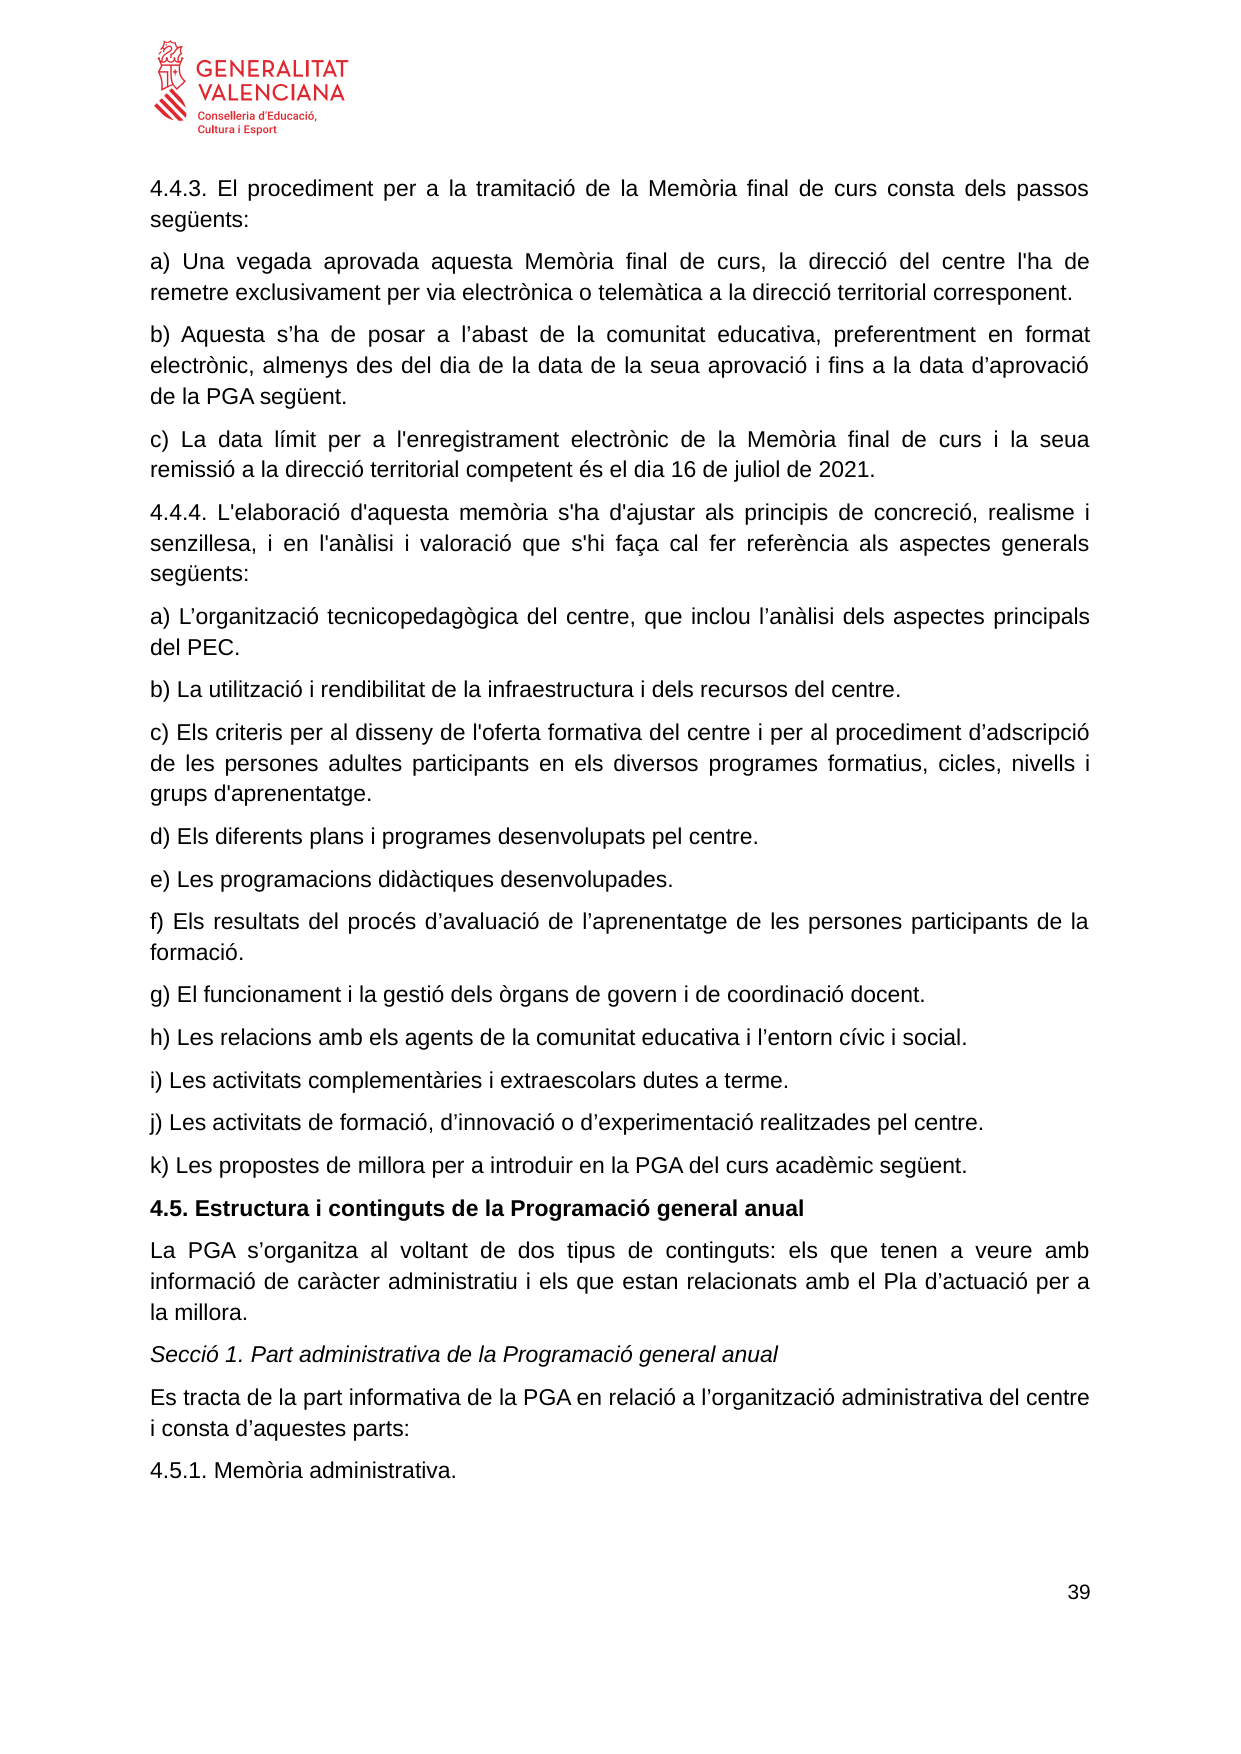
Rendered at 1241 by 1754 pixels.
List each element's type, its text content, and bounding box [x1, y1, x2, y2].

text c) Els criteris per al disseny de l'oferta formativa del centre i per al procediment d’adscripció de les persones adultes participants en els diversos programes formatius, cicles, nivells i grups d'aprenentatge. [150, 719, 1091, 807]
picture [114, 0, 388, 172]
text a) L’organització tecnicopedagògica del centre, que inclou l’anàlisi dels aspectes principals del PEC. [150, 604, 1091, 660]
text Es tracta de la part informativa de la PGA en relació a l’organització administrativa del centre i consta d’aquestes parts: [150, 1384, 1091, 1441]
text d) Els diferents plans i programes desenvolupats pel centre. [150, 824, 1091, 849]
text k) Les propostes de millora per a introduir en la PGA del curs acadèmic següent. [150, 1153, 1091, 1178]
text j) Les activitats de formació, d’innovació o d’experimentació realitzades pel centre. [150, 1110, 1091, 1136]
text La PGA s’organitza al voltant de dos tipus de continguts: els que tenen a veure amb informació de caràcter administratiu i els que estan relacionats amb el Pla d’actuació per a la millora. [150, 1238, 1091, 1325]
text g) El funcionament i la gestió dels òrgans de govern i de coordinació docent. [150, 982, 1091, 1008]
text a) Una vegada aprovada aquesta Memòria final de curs, la direcció del centre l'ha de remetre exclusivament per via electrònica o telemàtica a la direcció territorial corresponent. [150, 249, 1091, 305]
text 4.4.3. El procediment per a la tramitació de la Memòria final de curs consta dels passos següents: [150, 176, 1091, 232]
text 4.4.4. L'elaboració d'aquesta memòria s'ha d'ajustar als principis de concreció, realisme i senzillesa, i en l'anàlisi i valoració que s'hi faça cal fer referència als aspectes generals següents: [150, 499, 1091, 587]
text 4.5. Estructura i continguts de la Programació general anual [150, 1195, 1091, 1221]
text c) La data límit per a l'enregistrament electrònic de la Memòria final de curs i la seua remissió a la direcció territorial competent és el dia 16 de juliol de 2021. [150, 426, 1091, 483]
text b) Aquesta s’ha de posar a l’abast de la comunitat educativa, preferentment en format electrònic, almenys des del dia de la data de la seua aprovació i fins a la data d’aprovació de la PGA següent. [150, 322, 1091, 409]
text b) La utilització i rendibilitat de la infraestructura i dels recursos del centre. [150, 677, 1091, 703]
text f) Els resultats del procés d’avaluació de l’aprenentatge de les persones participants de la formació. [150, 909, 1091, 965]
text h) Les relacions amb els agents de la comunitat educativa i l’entorn cívic i social. [150, 1025, 1091, 1050]
text Secció 1. Part administrativa de la Programació general anual [150, 1342, 1091, 1367]
text e) Les programacions didàctiques desenvolupades. [150, 866, 1091, 892]
text i) Les activitats complementàries i extraescolars dutes a terme. [150, 1067, 1091, 1093]
text 4.5.1. Memòria administrativa. [150, 1458, 1091, 1483]
